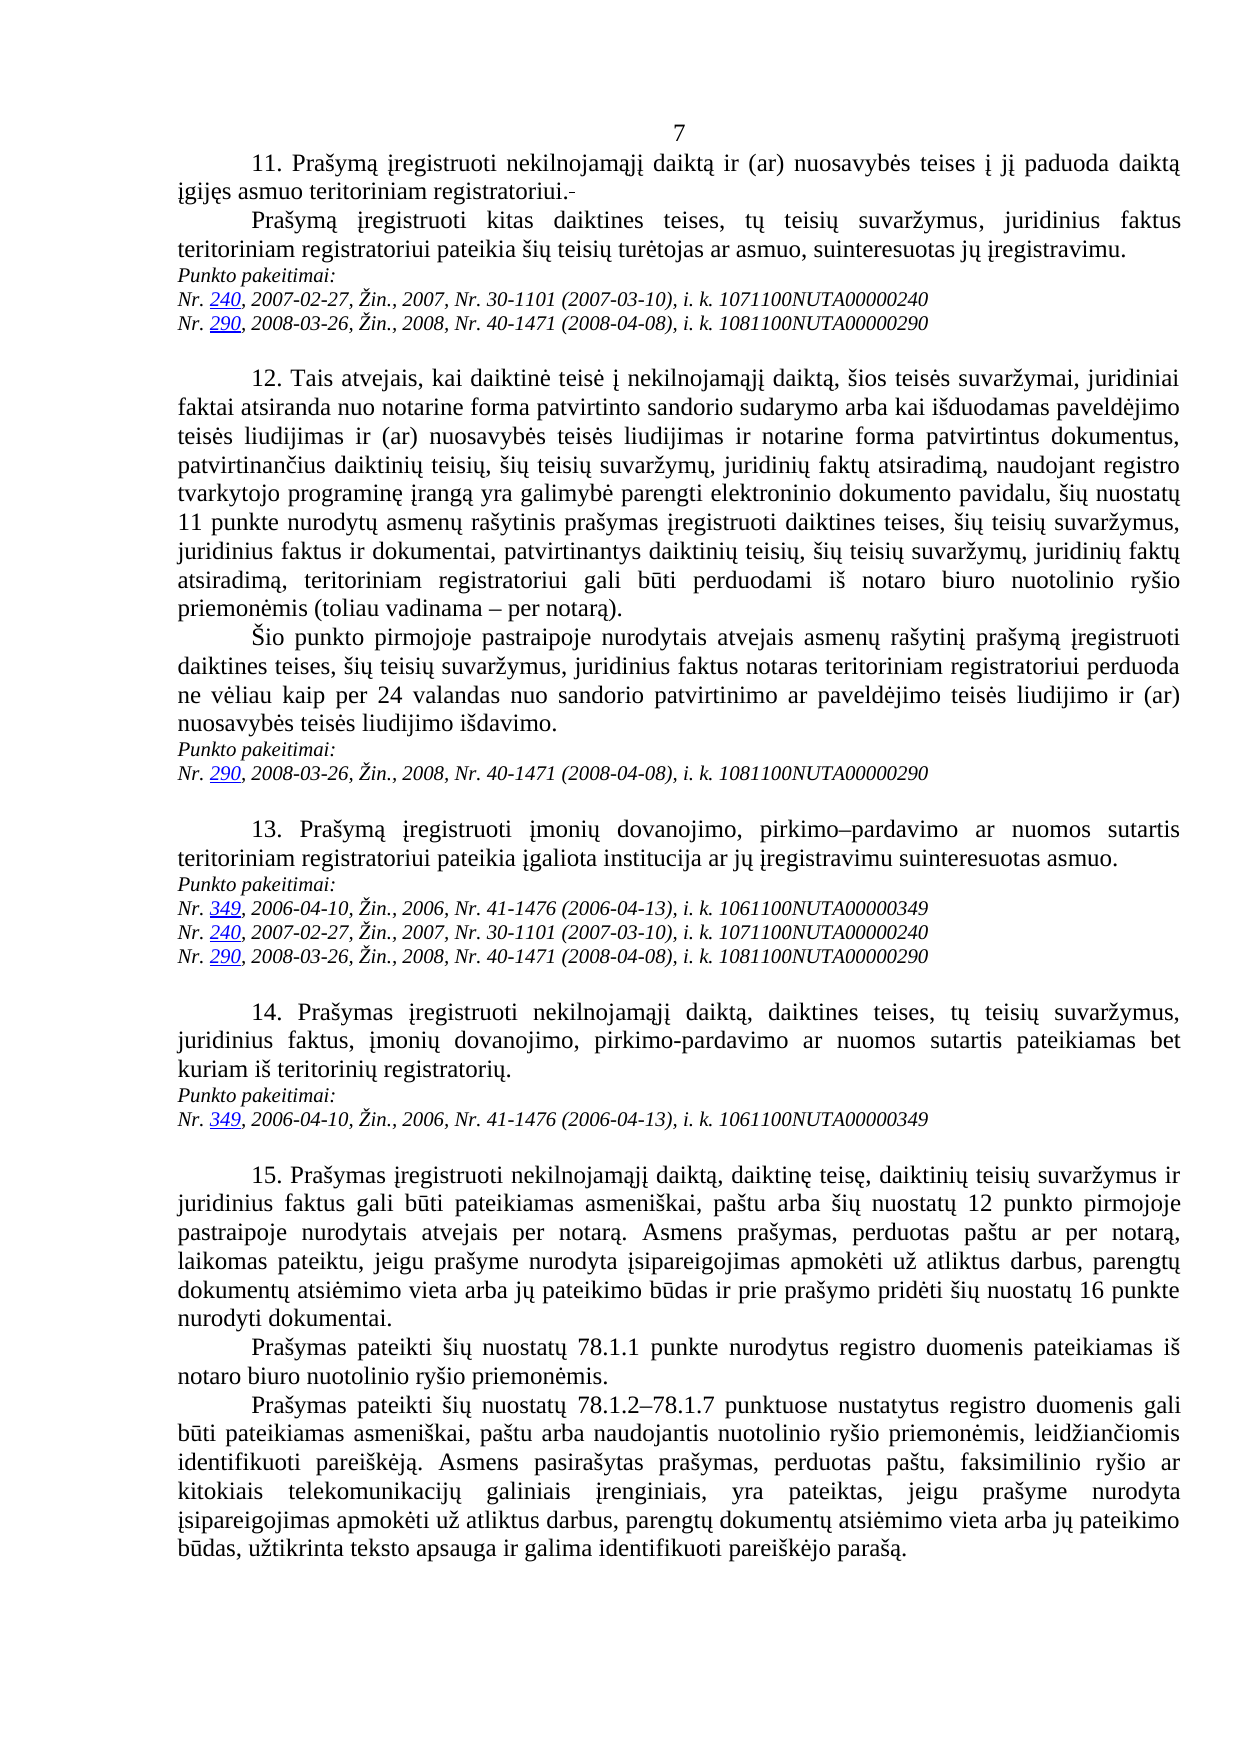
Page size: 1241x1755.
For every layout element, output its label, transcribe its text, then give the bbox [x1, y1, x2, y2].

text Punkto pakeitimai: [177, 1083, 1181, 1107]
text Nr. 349, 2006-04-10, Žin., 2006, Nr. 41-1476 (2006-04-13), i. k. 1061100NUTA00000349 [177, 1107, 1181, 1131]
text Punkto pakeitimai: [177, 263, 1181, 287]
text 15. Prašymas įregistruoti nekilnojamąjį daiktą, daiktinę teisę, daiktinių teisių suvaržymus ir juridinius faktus gali būti pateikiamas asmeniškai, paštu arba šių nuostatų 12 punkto pirmojoje pastraipoje nurodytais atvejais per notarą. Asmens prašymas, perduotas paštu ar per notarą, laikomas pateiktu, jeigu prašyme nurodyta įsipareigojimas apmokėti už atliktus darbus, parengtų dokumentų atsiėmimo vieta arba jų pateikimo būdas ir prie prašymo pridėti šių nuostatų 16 punkte nurodyti dokumentai. [177, 1160, 1181, 1332]
text Nr. 240, 2007-02-27, Žin., 2007, Nr. 30-1101 (2007-03-10), i. k. 1071100NUTA00000240 [177, 920, 1181, 944]
text Nr. 290, 2008-03-26, Žin., 2008, Nr. 40-1471 (2008-04-08), i. k. 1081100NUTA00000290 [177, 311, 1181, 335]
text Nr. 290, 2008-03-26, Žin., 2008, Nr. 40-1471 (2008-04-08), i. k. 1081100NUTA00000290 [177, 761, 1181, 785]
text Nr. 240, 2007-02-27, Žin., 2007, Nr. 30-1101 (2007-03-10), i. k. 1071100NUTA00000240 [177, 287, 1181, 311]
text Punkto pakeitimai: [177, 872, 1181, 896]
text Nr. 349, 2006-04-10, Žin., 2006, Nr. 41-1476 (2006-04-13), i. k. 1061100NUTA00000349 [177, 896, 1181, 920]
text Šio punkto pirmojoje pastraipoje nurodytais atvejais asmenų rašytinį prašymą įregistruoti daiktines teises, šių teisių suvaržymus, juridinius faktus notaras teritoriniam registratoriui perduoda ne vėliau kaip per 24 valandas nuo sandorio patvirtinimo ar paveldėjimo teisės liudijimo ir (ar) nuosavybės teisės liudijimo išdavimo. [177, 622, 1181, 737]
text Nr. 290, 2008-03-26, Žin., 2008, Nr. 40-1471 (2008-04-08), i. k. 1081100NUTA00000290 [177, 944, 1181, 968]
text 14. Prašymas įregistruoti nekilnojamąjį daiktą, daiktines teises, tų teisių suvaržymus, juridinius faktus, įmonių dovanojimo, pirkimo-pardavimo ar nuomos sutartis pateikiamas bet kuriam iš teritorinių registratorių. [177, 997, 1181, 1083]
text 12. Tais atvejais, kai daiktinė teisė į nekilnojamąjį daiktą, šios teisės suvaržymai, juridiniai faktai atsiranda nuo notarine forma patvirtinto sandorio sudarymo arba kai išduodamas paveldėjimo teisės liudijimas ir (ar) nuosavybės teisės liudijimas ir notarine forma patvirtintus dokumentus, patvirtinančius daiktinių teisių, šių teisių suvaržymų, juridinių faktų atsiradimą, naudojant registro tvarkytojo programinę įrangą yra galimybė parengti elektroninio dokumento pavidalu, šių nuostatų 11 punkte nurodytų asmenų rašytinis prašymas įregistruoti daiktines teises, šių teisių suvaržymus, juridinius faktus ir dokumentai, patvirtinantys daiktinių teisių, šių teisių suvaržymų, juridinių faktų atsiradimą, teritoriniam registratoriui gali būti perduodami iš notaro biuro nuotolinio ryšio priemonėmis (toliau vadinama – per notarą). [177, 363, 1181, 622]
text 11. Prašymą įregistruoti nekilnojamąjį daiktą ir (ar) nuosavybės teises į jį paduoda daiktą įgijęs asmuo teritoriniam registratoriui. [177, 148, 1181, 205]
text Prašymas pateikti šių nuostatų 78.1.2–78.1.7 punktuose nustatytus registro duomenis gali būti pateikiamas asmeniškai, paštu arba naudojantis nuotolinio ryšio priemonėmis, leidžiančiomis identifikuoti pareiškėją. Asmens pasirašytas prašymas, perduotas paštu, faksimilinio ryšio ar kitokiais telekomunikacijų galiniais įrenginiais, yra pateiktas, jeigu prašyme nurodyta įsipareigojimas apmokėti už atliktus darbus, parengtų dokumentų atsiėmimo vieta arba jų pateikimo būdas, užtikrinta teksto apsauga ir galima identifikuoti pareiškėjo parašą. [177, 1390, 1181, 1562]
text Punkto pakeitimai: [177, 737, 1181, 761]
text Prašymą įregistruoti kitas daiktines teises, tų teisių suvaržymus, juridinius faktus teritoriniam registratoriui pateikia šių teisių turėtojas ar asmuo, suinteresuotas jų įregistravimu. [177, 205, 1181, 263]
text 13. Prašymą įregistruoti įmonių dovanojimo, pirkimo–pardavimo ar nuomos sutartis teritoriniam registratoriui pateikia įgaliota institucija ar jų įregistravimu suinteresuotas asmuo. [177, 814, 1181, 872]
text Prašymas pateikti šių nuostatų 78.1.1 punkte nurodytus registro duomenis pateikiamas iš notaro biuro nuotolinio ryšio priemonėmis. [177, 1332, 1181, 1390]
